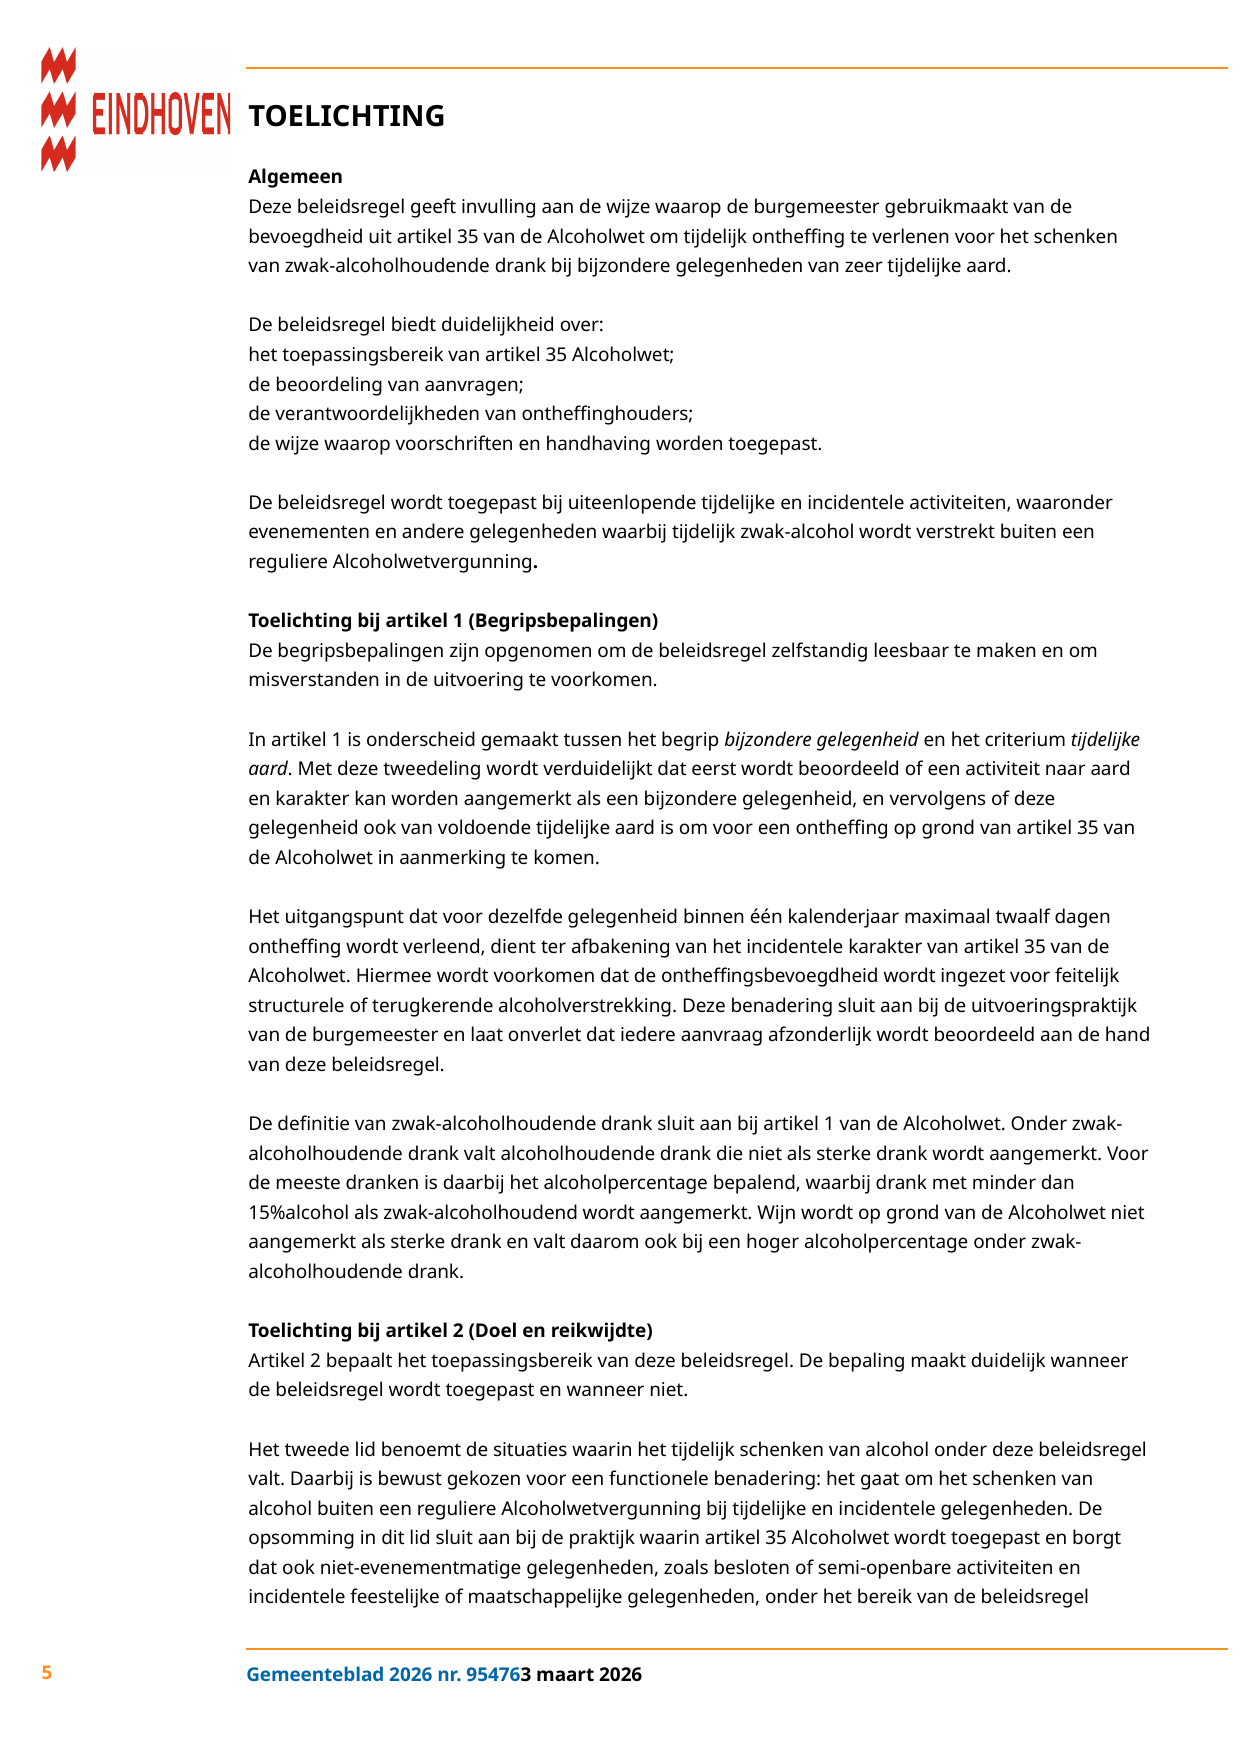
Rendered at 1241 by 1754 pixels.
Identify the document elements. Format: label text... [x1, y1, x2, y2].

text Het uitgangspunt dat voor dezelfde gelegenheid binnen één kalenderjaar maximaal twaalf dagen ontheffing wordt verleend, dient ter afbakening van het incidentele karakter van artikel 35 van de Alcoholwet. Hiermee wordt voorkomen dat de ontheffingsbevoegdheid wordt ingezet voor feitelijk structurele of terugkerende alcoholverstrekking. Deze benadering sluit aan bij de uitvoeringspraktijk van de burgemeester en laat onverlet dat iedere aanvraag afzonderlijk wordt beoordeeld aan de hand van deze beleidsregel. [248, 903, 1152, 1077]
text Toelichting bij artikel 2 (Doel en reikwijdte) [248, 1317, 1152, 1343]
text De definitie van zwak-alcoholhoudende drank sluit aan bij artikel 1 van de Alcoholwet. Onder zwak-alcoholhoudende drank valt alcoholhoudende drank die niet als sterke drank wordt aangemerkt. Voor de meeste dranken is daarbij het alcoholpercentage bepalend, waarbij drank met minder dan 15%alcohol als zwak-alcoholhoudend wordt aangemerkt. Wijn wordt op grond van de Alcoholwet niet aangemerkt als sterke drank en valt daarom ook bij een hoger alcoholpercentage onder zwak-alcoholhoudende drank. [248, 1110, 1152, 1284]
text Algemeen [248, 164, 1152, 189]
picture [41, 47, 231, 172]
text Het tweede lid benoemt de situaties waarin het tijdelijk schenken van alcohol onder deze beleidsregel valt. Daarbij is bewust gekozen voor een functionele benadering: het gaat om het schenken van alcohol buiten een reguliere Alcoholwetvergunning bij tijdelijke en incidentele gelegenheden. De opsomming in dit lid sluit aan bij de praktijk waarin artikel 35 Alcoholwet wordt toegepast en borgt dat ook niet-evenementmatige gelegenheden, zoals besloten of semi-openbare activiteiten en incidentele feestelijke of maatschappelijke gelegenheden, onder het bereik van de beleidsregel [248, 1436, 1152, 1609]
text De beleidsregel wordt toegepast bij uiteenlopende tijdelijke en incidentele activiteiten, waaronder evenementen en andere gelegenheden waarbij tijdelijk zwak-alcohol wordt verstrekt buiten een reguliere Alcoholwetvergunning. [248, 489, 1152, 574]
text De begripsbepalingen zijn opgenomen om de beleidsregel zelfstandig leesbaar te maken en om misverstanden in de uitvoering te voorkomen. [248, 637, 1152, 692]
text de beoordeling van aanvragen; [248, 371, 1152, 396]
text Toelichting bij artikel 1 (Begripsbepalingen) [248, 607, 1152, 633]
text de verantwoordelijkheden van ontheffinghouders; [248, 400, 1152, 426]
text het toepassingsbereik van artikel 35 Alcoholwet; [248, 341, 1152, 367]
text Deze beleidsregel geeft invulling aan de wijze waarop de burgemeester gebruikmaakt van de bevoegdheid uit artikel 35 van de Alcoholwet om tijdelijk ontheffing te verlenen voor het schenken van zwak-alcoholhoudende drank bij bijzondere gelegenheden van zeer tijdelijke aard. [248, 193, 1152, 278]
text de wijze waarop voorschriften en handhaving worden toegepast. [248, 430, 1152, 456]
text De beleidsregel biedt duidelijkheid over: [248, 312, 1152, 337]
text In artikel 1 is onderscheid gemaakt tussen het begrip bijzondere gelegenheid en het criterium tijdelijke aard. Met deze tweedeling wordt verduidelijkt dat eerst wordt beoordeeld of een activiteit naar aard en karakter kan worden aangemerkt als een bijzondere gelegenheid, en vervolgens of deze gelegenheid ook van voldoende tijdelijke aard is om voor een ontheffing op grond van artikel 35 van de Alcoholwet in aanmerking te komen. [248, 726, 1152, 870]
text TOELICHTING [248, 95, 1152, 134]
text Artikel 2 bepaalt het toepassingsbereik van deze beleidsregel. De bepaling maakt duidelijk wanneer de beleidsregel wordt toegepast en wanneer niet. [248, 1347, 1152, 1402]
